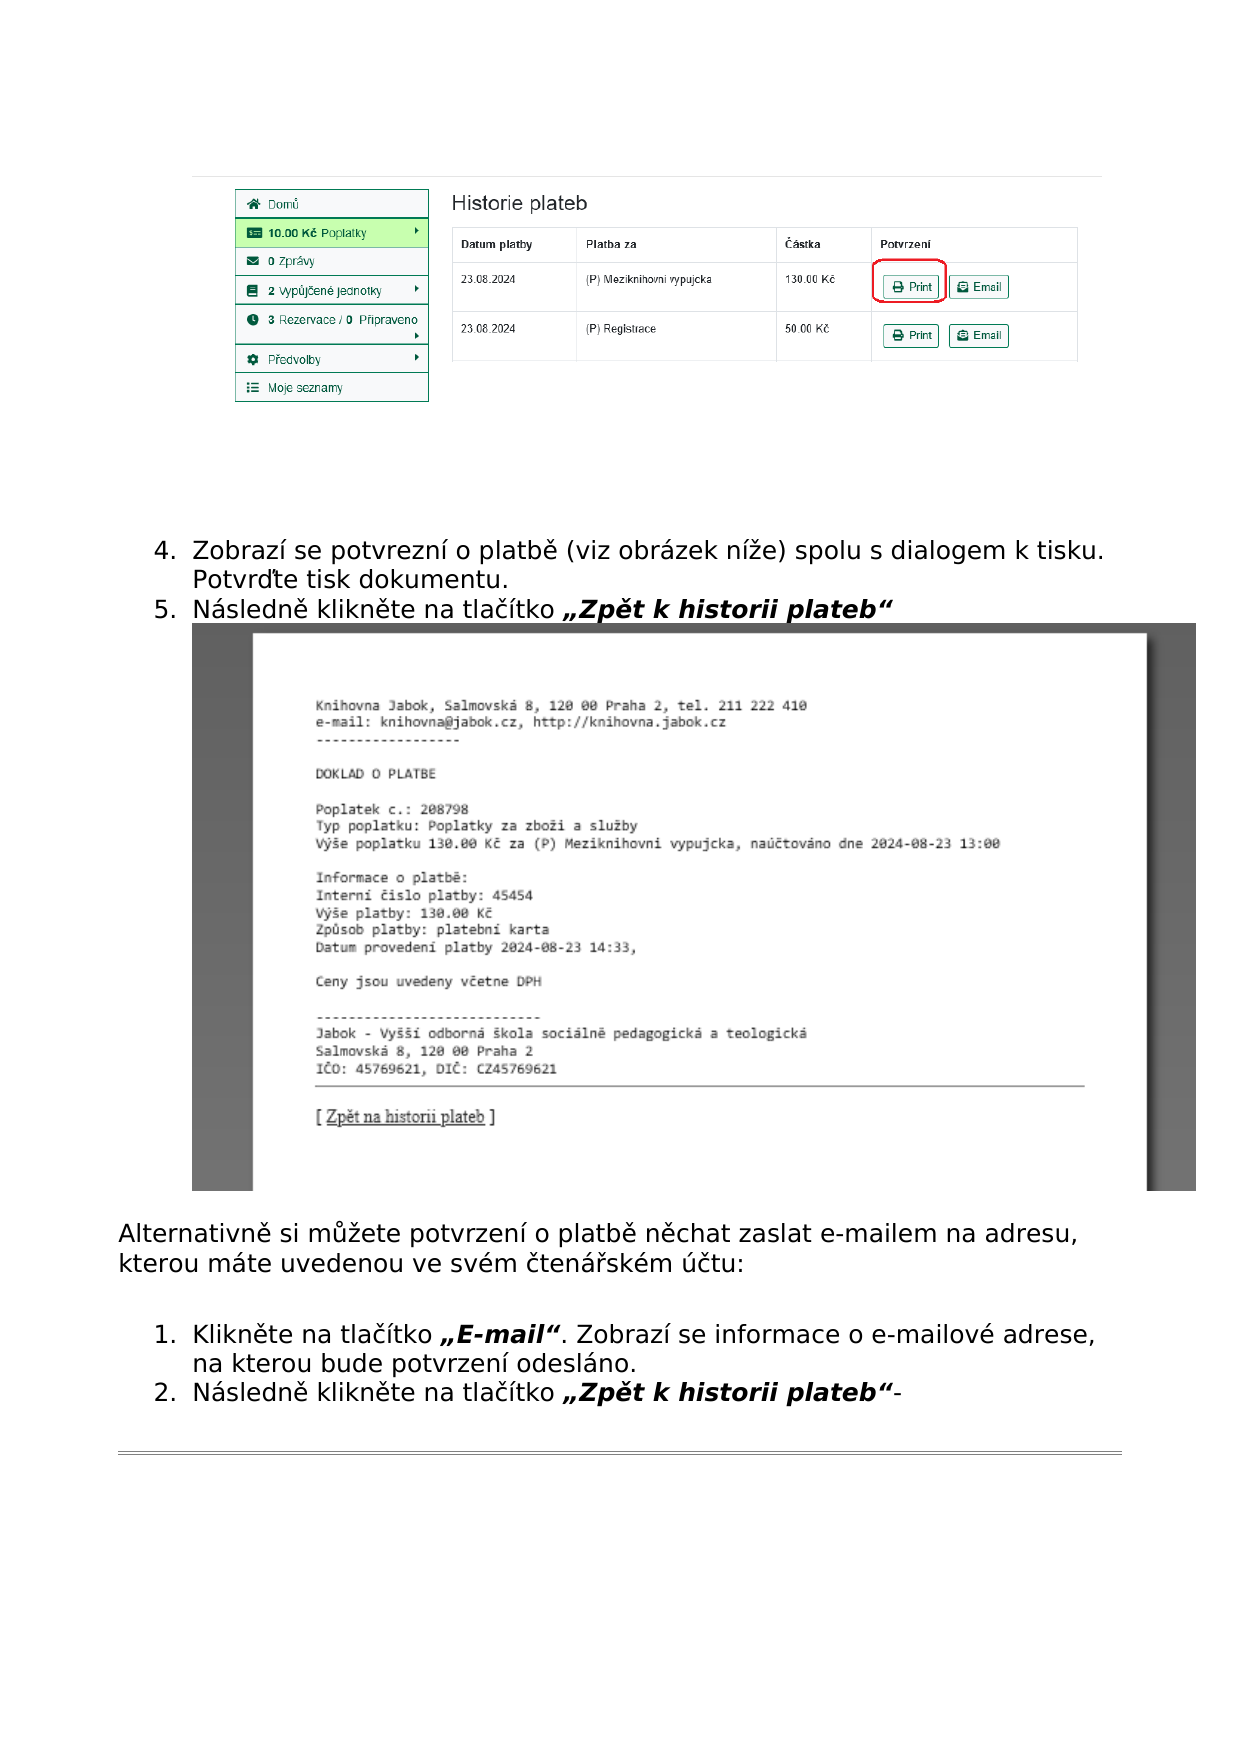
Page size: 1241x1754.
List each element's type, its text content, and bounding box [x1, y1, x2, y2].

list Následně klikněte na tlačítko „Zpět k historii plateb“ [177, 595, 1122, 1190]
list Klikněte na tlačítko „E-mail“. Zobrazí se informace o e-mailové adrese, na kterou bude potvrzení odesláno. [177, 1320, 1122, 1378]
picture [192, 623, 1196, 1191]
picture [192, 118, 1196, 473]
list [177, 118, 1122, 536]
list Následně klikněte na tlačítko „Zpět k historii plateb“- [177, 1378, 1122, 1407]
list Zobrazí se potvrezní o platbě (viz obrázek níže) spolu s dialogem k tisku. Potvrďte tisk dokumentu. [177, 536, 1122, 595]
text Alternativně si můžete potvrzení o platbě něchat zaslat e-mailem na adresu, kterou máte uvedenou ve svém čtenářském účtu: [118, 1220, 1122, 1278]
